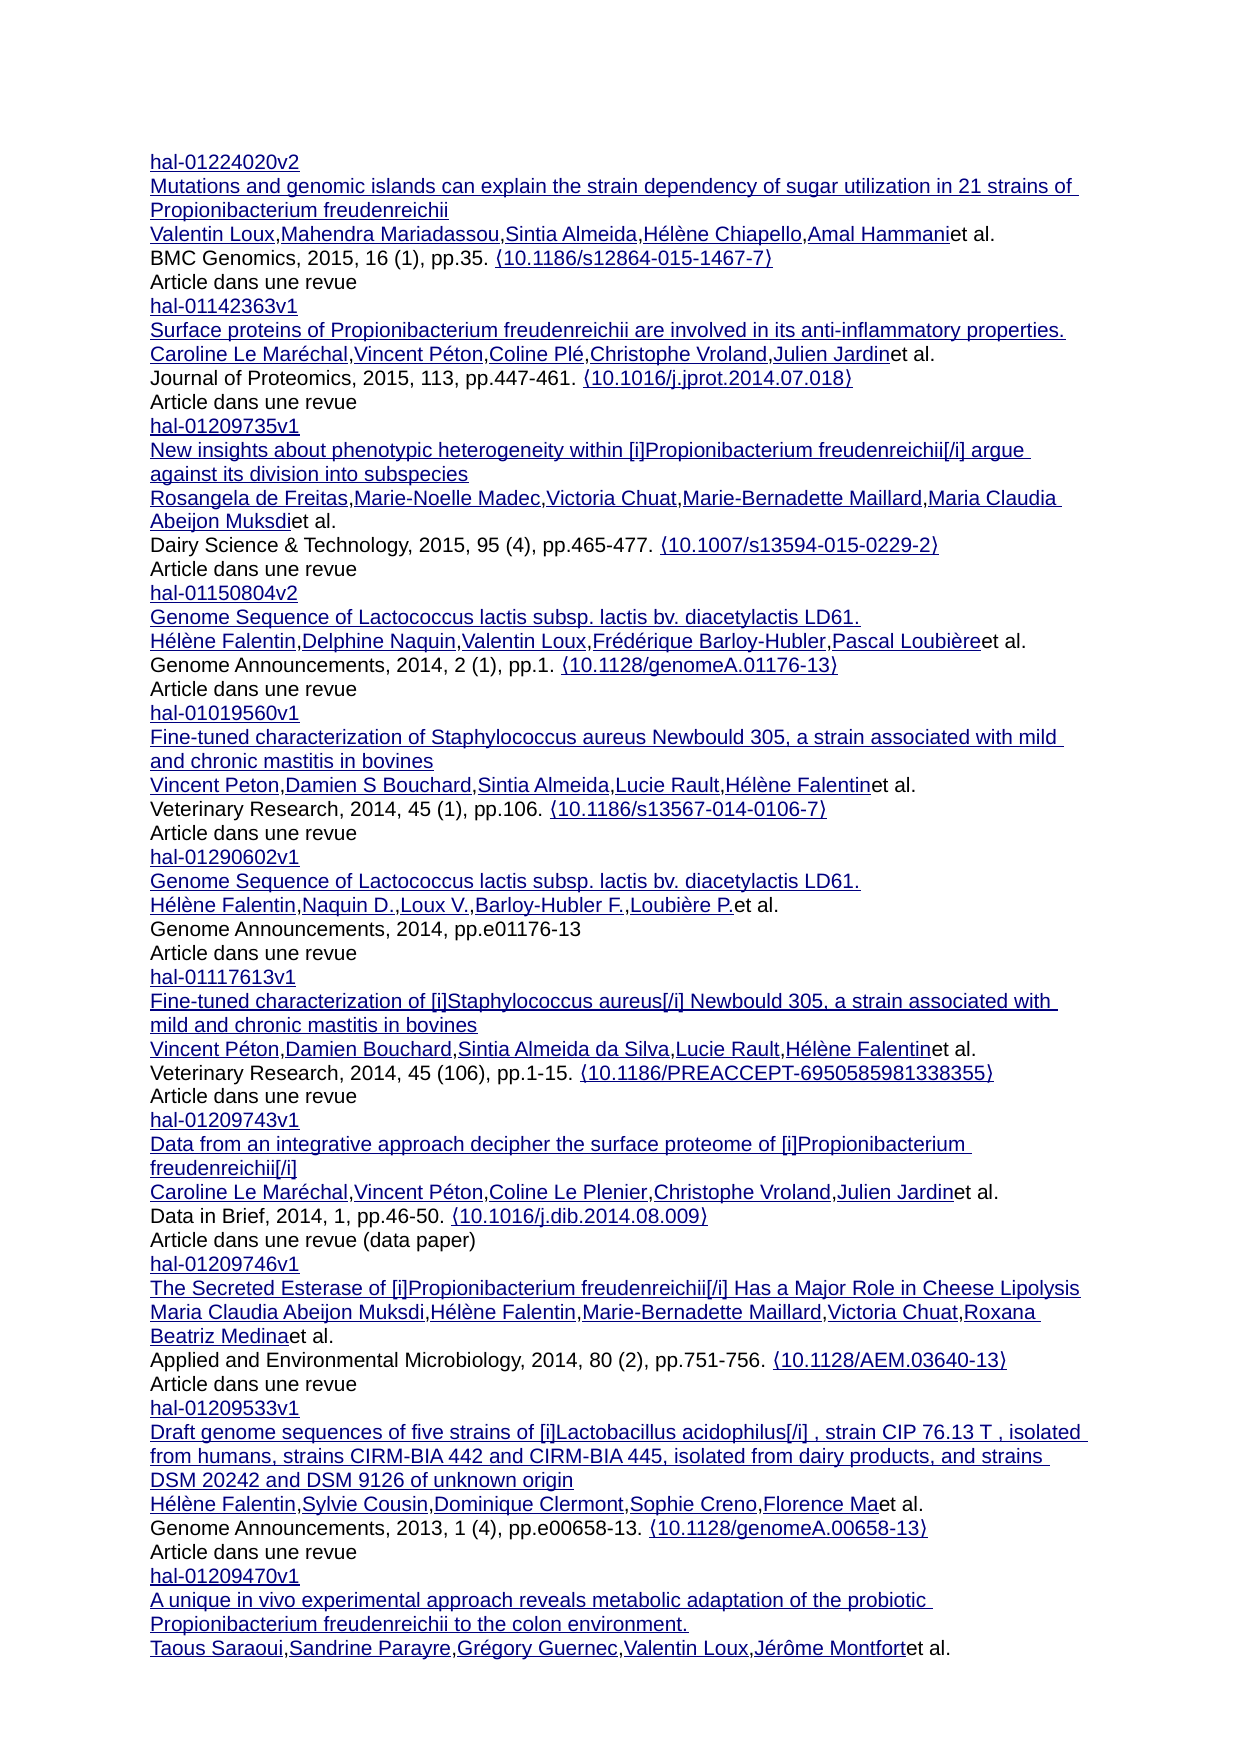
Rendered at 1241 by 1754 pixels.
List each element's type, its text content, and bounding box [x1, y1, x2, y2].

table_cell New insights about phenotypic heterogeneity within [i]Propionibacterium freudenreichii[/i] argue against its division into subspecies Rosangela de Freitas,Marie-Noelle Madec,Victoria Chuat,Marie-Bernadette Maillard,Maria Claudia Abeijon Muksdiet al. Dairy Science & Technology, 2015, 95 (4), pp.465-477. ⟨10.1007/s13594-015-0229-2⟩ Article dans une revue hal-01150804v2 [150, 438, 1090, 605]
table_cell Draft genome sequences of five strains of [i]Lactobacillus acidophilus[/i] , strain CIP 76.13 T , isolated from humans, strains CIRM-BIA 442 and CIRM-BIA 445, isolated from dairy products, and strains DSM 20242 and DSM 9126 of unknown origin Hélène Falentin,Sylvie Cousin,Dominique Clermont,Sophie Creno,Florence Maet al. Genome Announcements, 2013, 1 (4), pp.e00658-13. ⟨10.1128/genomeA.00658-13⟩ Article dans une revue hal-01209470v1 [150, 1420, 1090, 1587]
table_cell Mutations and genomic islands can explain the strain dependency of sugar utilization in 21 strains of Propionibacterium freudenreichii Valentin Loux,Mahendra Mariadassou,Sintia Almeida,Hélène Chiapello,Amal Hammaniet al. BMC Genomics, 2015, 16 (1), pp.35. ⟨10.1186/s12864-015-1467-7⟩ Article dans une revue hal-01142363v1 [150, 174, 1090, 318]
table_cell Genome Sequence of Lactococcus lactis subsp. lactis bv. diacetylactis LD61. Hélène Falentin,Naquin D.,Loux V.,Barloy-Hubler F.,Loubière P.et al. Genome Announcements, 2014, pp.e01176-13 Article dans une revue hal-01117613v1 [150, 869, 1090, 988]
table_cell Surface proteins of Propionibacterium freudenreichii are involved in its anti-inflammatory properties. Caroline Le Maréchal,Vincent Péton,Coline Plé,Christophe Vroland,Julien Jardinet al. Journal of Proteomics, 2015, 113, pp.447-461. ⟨10.1016/j.jprot.2014.07.018⟩ Article dans une revue hal-01209735v1 [150, 318, 1090, 437]
table_cell A unique in vivo experimental approach reveals metabolic adaptation of the probiotic Propionibacterium freudenreichii to the colon environment. Taous Saraoui,Sandrine Parayre,Grégory Guernec,Valentin Loux,Jérôme Montfortet al. [150, 1588, 1090, 1659]
table_cell Fine-tuned characterization of [i]Staphylococcus aureus[/i] Newbould 305, a strain associated with mild and chronic mastitis in bovines Vincent Péton,Damien Bouchard,Sintia Almeida da Silva,Lucie Rault,Hélène Falentinet al. Veterinary Research, 2014, 45 (106), pp.1-15. ⟨10.1186/PREACCEPT-6950585981338355⟩ Article dans une revue hal-01209743v1 [150, 989, 1090, 1132]
table_cell Data from an integrative approach decipher the surface proteome of [i]Propionibacterium freudenreichii[/i] Caroline Le Maréchal,Vincent Péton,Coline Le Plenier,Christophe Vroland,Julien Jardinet al. Data in Brief, 2014, 1, pp.46-50. ⟨10.1016/j.dib.2014.08.009⟩ Article dans une revue (data paper) hal-01209746v1 [150, 1132, 1090, 1276]
table_cell hal-01224020v2 [150, 150, 1090, 174]
table_cell Fine-tuned characterization of Staphylococcus aureus Newbould 305, a strain associated with mild and chronic mastitis in bovines Vincent Peton,Damien S Bouchard,Sintia Almeida,Lucie Rault,Hélène Falentinet al. Veterinary Research, 2014, 45 (1), pp.106. ⟨10.1186/s13567-014-0106-7⟩ Article dans une revue hal-01290602v1 [150, 725, 1090, 869]
table_cell The Secreted Esterase of [i]Propionibacterium freudenreichii[/i] Has a Major Role in Cheese Lipolysis Maria Claudia Abeijon Muksdi,Hélène Falentin,Marie-Bernadette Maillard,Victoria Chuat,Roxana Beatriz Medinaet al. Applied and Environmental Microbiology, 2014, 80 (2), pp.751-756. ⟨10.1128/AEM.03640-13⟩ Article dans une revue hal-01209533v1 [150, 1276, 1090, 1420]
table_cell Genome Sequence of Lactococcus lactis subsp. lactis bv. diacetylactis LD61. Hélène Falentin,Delphine Naquin,Valentin Loux,Frédérique Barloy-Hubler,Pascal Loubièreet al. Genome Announcements, 2014, 2 (1), pp.1. ⟨10.1128/genomeA.01176-13⟩ Article dans une revue hal-01019560v1 [150, 605, 1090, 725]
